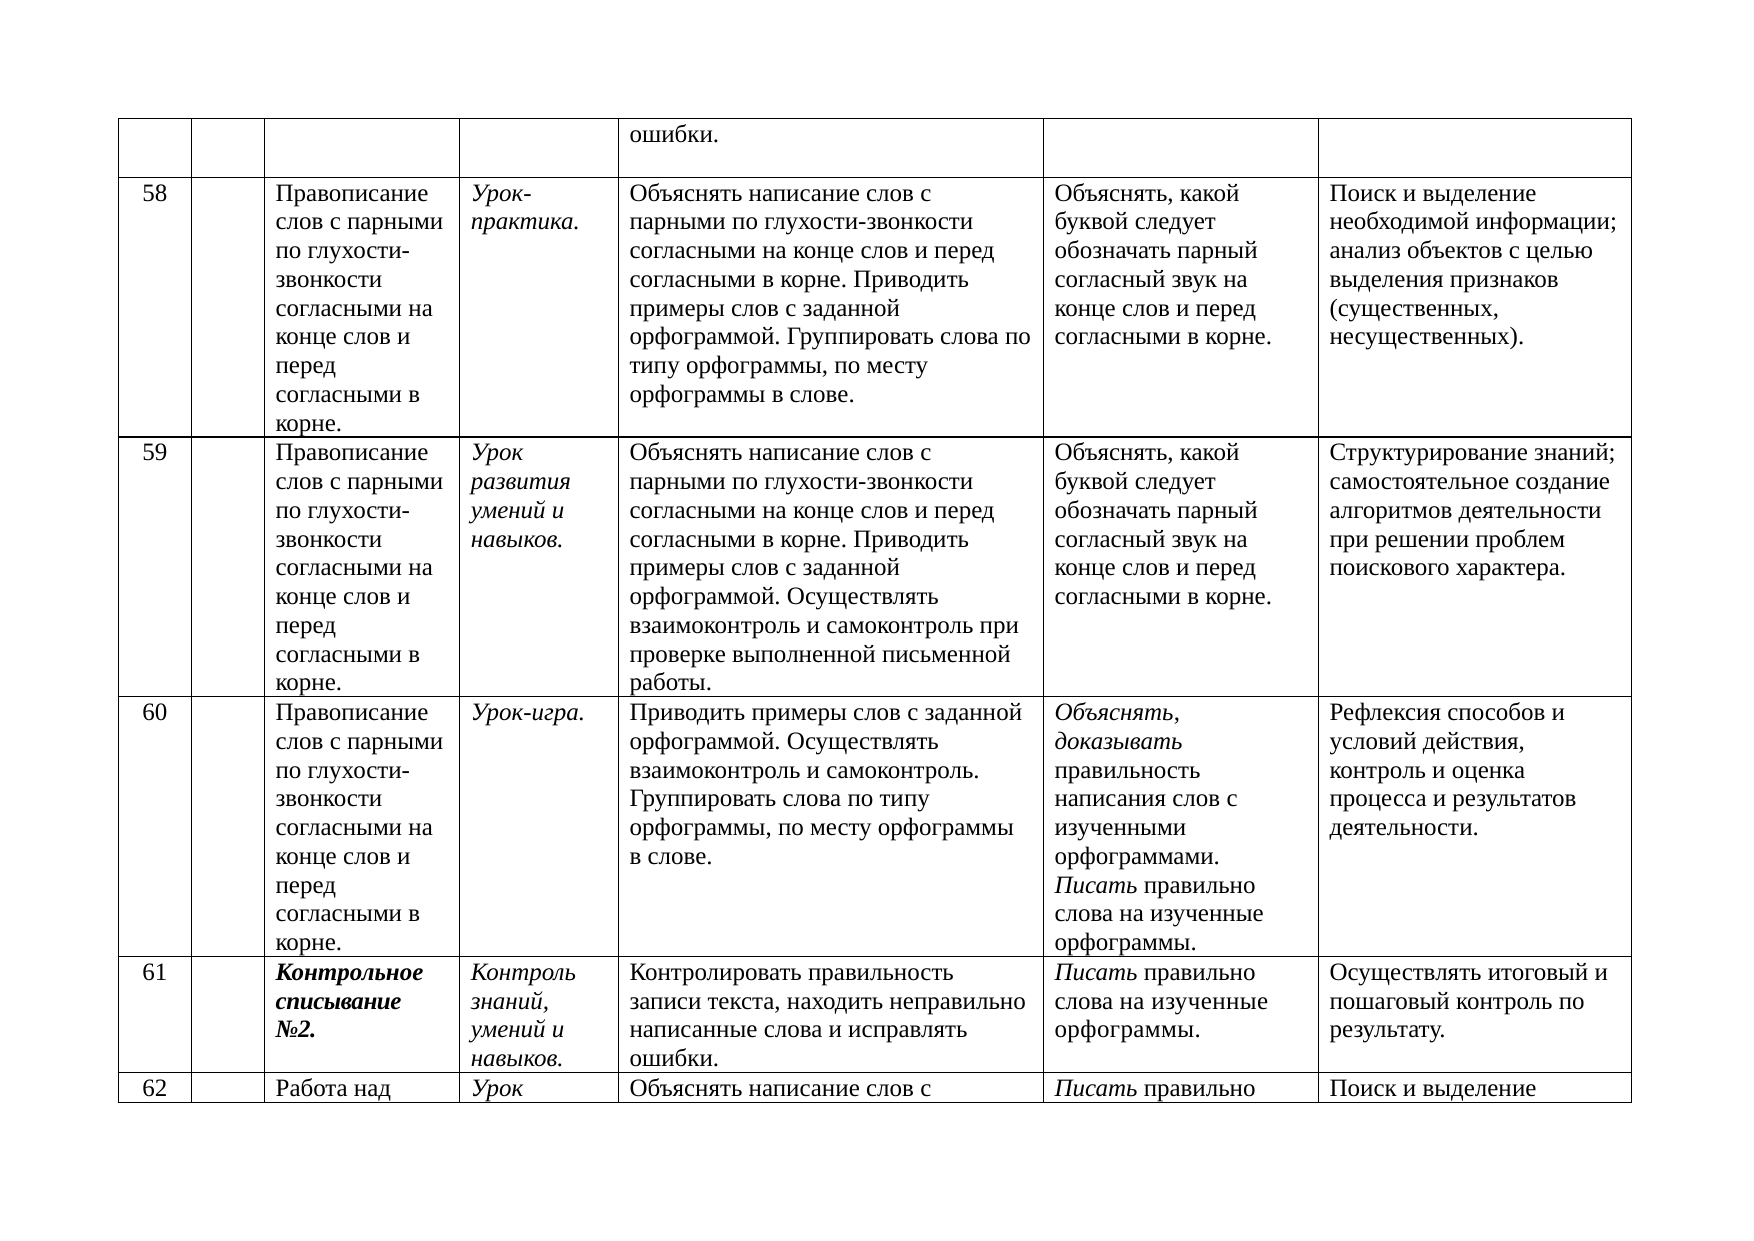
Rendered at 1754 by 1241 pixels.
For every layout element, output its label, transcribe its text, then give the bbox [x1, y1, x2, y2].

table_cell Контрольное списывание №2. [265, 957, 459, 1072]
table_cell Контроль знаний, умений и навыков. [460, 957, 618, 1072]
table_cell Писать правильно [1044, 1073, 1318, 1102]
table_cell 58 [119, 178, 191, 436]
table_cell [192, 178, 264, 436]
table_cell Объяснять написание слов с [619, 1073, 1043, 1102]
table_cell Объяснять, какой буквой следует обозначать парный согласный звук на конце слов и перед согласными в корне. [1044, 438, 1318, 696]
table_cell [460, 119, 618, 177]
table_cell [1319, 119, 1631, 177]
table_cell [265, 119, 459, 177]
table_cell Правописание слов с парными по глухости-звонкости согласными на конце слов и перед согласными в корне. [265, 178, 459, 436]
table_cell [192, 438, 264, 696]
table_cell Урок развития умений и навыков. [460, 438, 618, 696]
table_cell Правописание слов с парными по глухости-звонкости согласными на конце слов и перед согласными в корне. [265, 697, 459, 956]
table_cell Объяснять написание слов с парными по глухости-звонкости согласными на конце слов и перед согласными в корне. Приводить примеры слов с заданной орфограммой. Группировать слова по типу орфограммы, по месту орфограммы в слове. [619, 178, 1043, 436]
table_cell Рефлексия способов и условий действия, контроль и оценка процесса и результатов деятельности. [1319, 697, 1631, 956]
table_cell Приводить примеры слов с заданной орфограммой. Осуществлять взаимоконтроль и самоконтроль. Группировать слова по типу орфограммы, по месту орфограммы в слове. [619, 697, 1043, 956]
table_cell [192, 119, 264, 177]
table_cell Осуществлять итоговый и пошаговый контроль по результату. [1319, 957, 1631, 1072]
table_cell Объяснять написание слов с парными по глухости-звонкости согласными на конце слов и перед согласными в корне. Приводить примеры слов с заданной орфограммой. Осуществлять взаимоконтроль и самоконтроль при проверке выполненной письменной работы. [619, 438, 1043, 696]
table_cell Работа над [265, 1073, 459, 1102]
table_cell 59 [119, 438, 191, 696]
table_cell Урок-практика. [460, 178, 618, 436]
table_cell Контролировать правильность записи текста, находить неправильно написанные слова и исправлять ошибки. [619, 957, 1043, 1072]
table_cell Поиск и выделение необходимой информации; анализ объектов с целью выделения признаков (существенных, несущественных). [1319, 178, 1631, 436]
table_cell [119, 119, 191, 177]
table_cell [192, 697, 264, 956]
table_cell [192, 1073, 264, 1102]
table_cell 60 [119, 697, 191, 956]
table_cell 61 [119, 957, 191, 1072]
table_cell Урок-игра. [460, 697, 618, 956]
table_cell Урок [460, 1073, 618, 1102]
table_cell Поиск и выделение [1319, 1073, 1631, 1102]
table_cell Структурирование знаний; самостоятельное создание алгоритмов деятельности при решении проблем поискового характера. [1319, 438, 1631, 696]
table_cell ошибки. [619, 119, 1043, 177]
table_cell Правописание слов с парными по глухости-звонкости согласными на конце слов и перед согласными в корне. [265, 438, 459, 696]
table_cell Объяснять, доказывать правильность написания слов с изученными орфограммами. Писать правильно слова на изученные орфограммы. [1044, 697, 1318, 956]
table_cell 62 [119, 1073, 191, 1102]
table_cell Объяснять, какой буквой следует обозначать парный согласный звук на конце слов и перед согласными в корне. [1044, 178, 1318, 436]
table_cell Писать правильно слова на изученные орфограммы. [1044, 957, 1318, 1072]
table_cell [192, 957, 264, 1072]
table_cell [1044, 119, 1318, 177]
